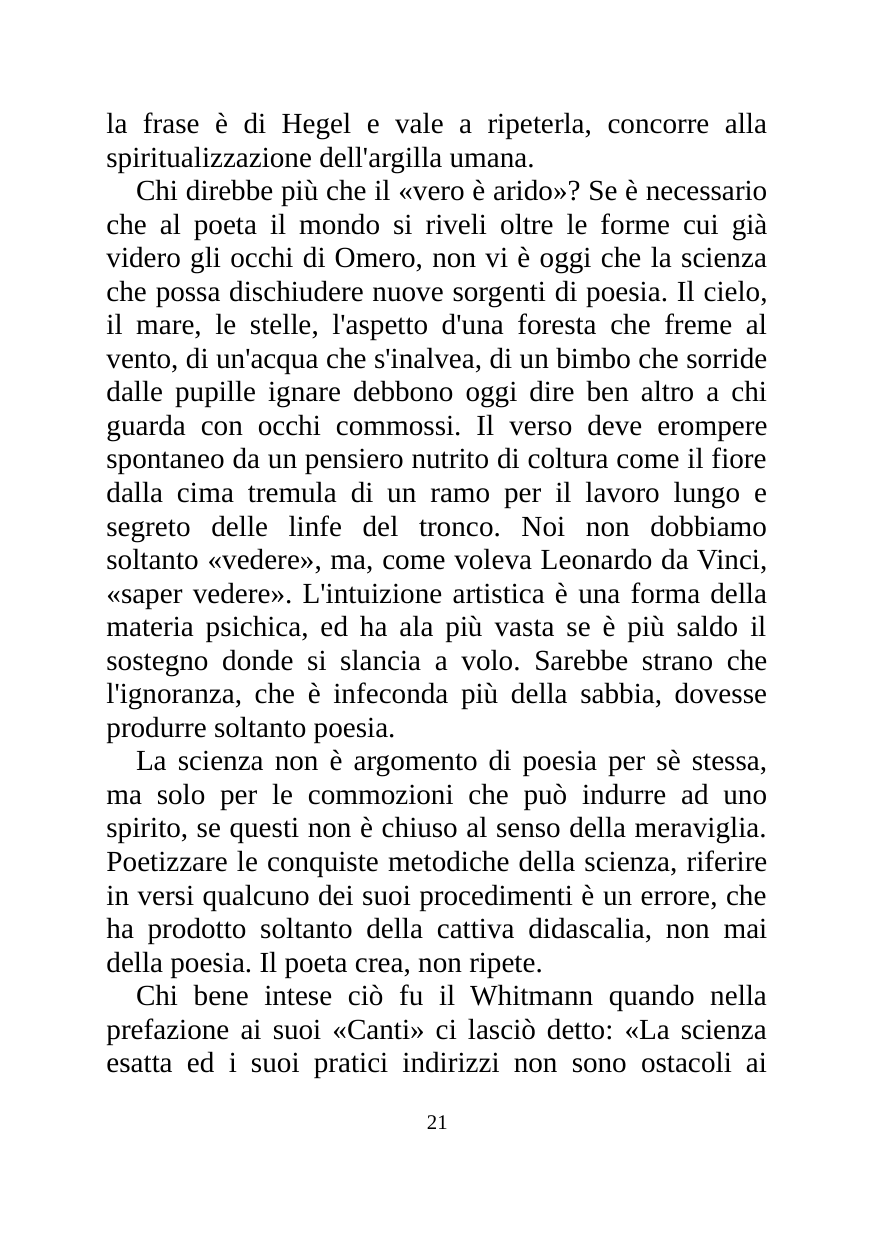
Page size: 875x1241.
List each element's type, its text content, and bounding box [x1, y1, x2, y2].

text Chi direbbe più che il «vero è arido»? Se è necessario che al poeta il mondo si riveli oltre le forme cui già videro gli occhi di Omero, non vi è oggi che la scienza che possa dischiudere nuove sorgenti di poesia. Il cielo, il mare, le stelle, l'aspetto d'una foresta che freme al vento, di un'acqua che s'inalvea, di un bimbo che sorride dalle pupille ignare debbono oggi dire ben altro a chi guarda con occhi commossi. Il verso deve erompere spontaneo da un pensiero nutrito di coltura come il fiore dalla cima tremula di un ramo per il lavoro lungo e segreto delle linfe del tronco. Noi non dobbiamo soltanto «vedere», ma, come voleva Leonardo da Vinci, «saper vedere». L'intuizione artistica è una forma della materia psichica, ed ha ala più vasta se è più saldo il sostegno donde si slancia a volo. Sarebbe strano che l'ignoranza, che è infeconda più della sabbia, dovesse produrre soltanto poesia. [106, 173, 768, 743]
text Chi bene intese ciò fu il Whitmann quando nella prefazione ai suoi «Canti» ci lasciò detto: «La scienza esatta ed i suoi pratici indirizzi non sono ostacoli ai [106, 978, 768, 1079]
text La scienza non è argomento di poesia per sè stessa, ma solo per le commozioni che può indurre ad uno spirito, se questi non è chiuso al senso della meraviglia. Poetizzare le conquiste metodiche della scienza, riferire in versi qualcuno dei suoi procedimenti è un errore, che ha prodotto soltanto della cattiva didascalia, non mai della poesia. Il poeta crea, non ripete. [106, 743, 768, 978]
text la frase è di Hegel e vale a ripeterla, concorre alla spiritualizzazione dell'argilla umana. [106, 106, 768, 173]
